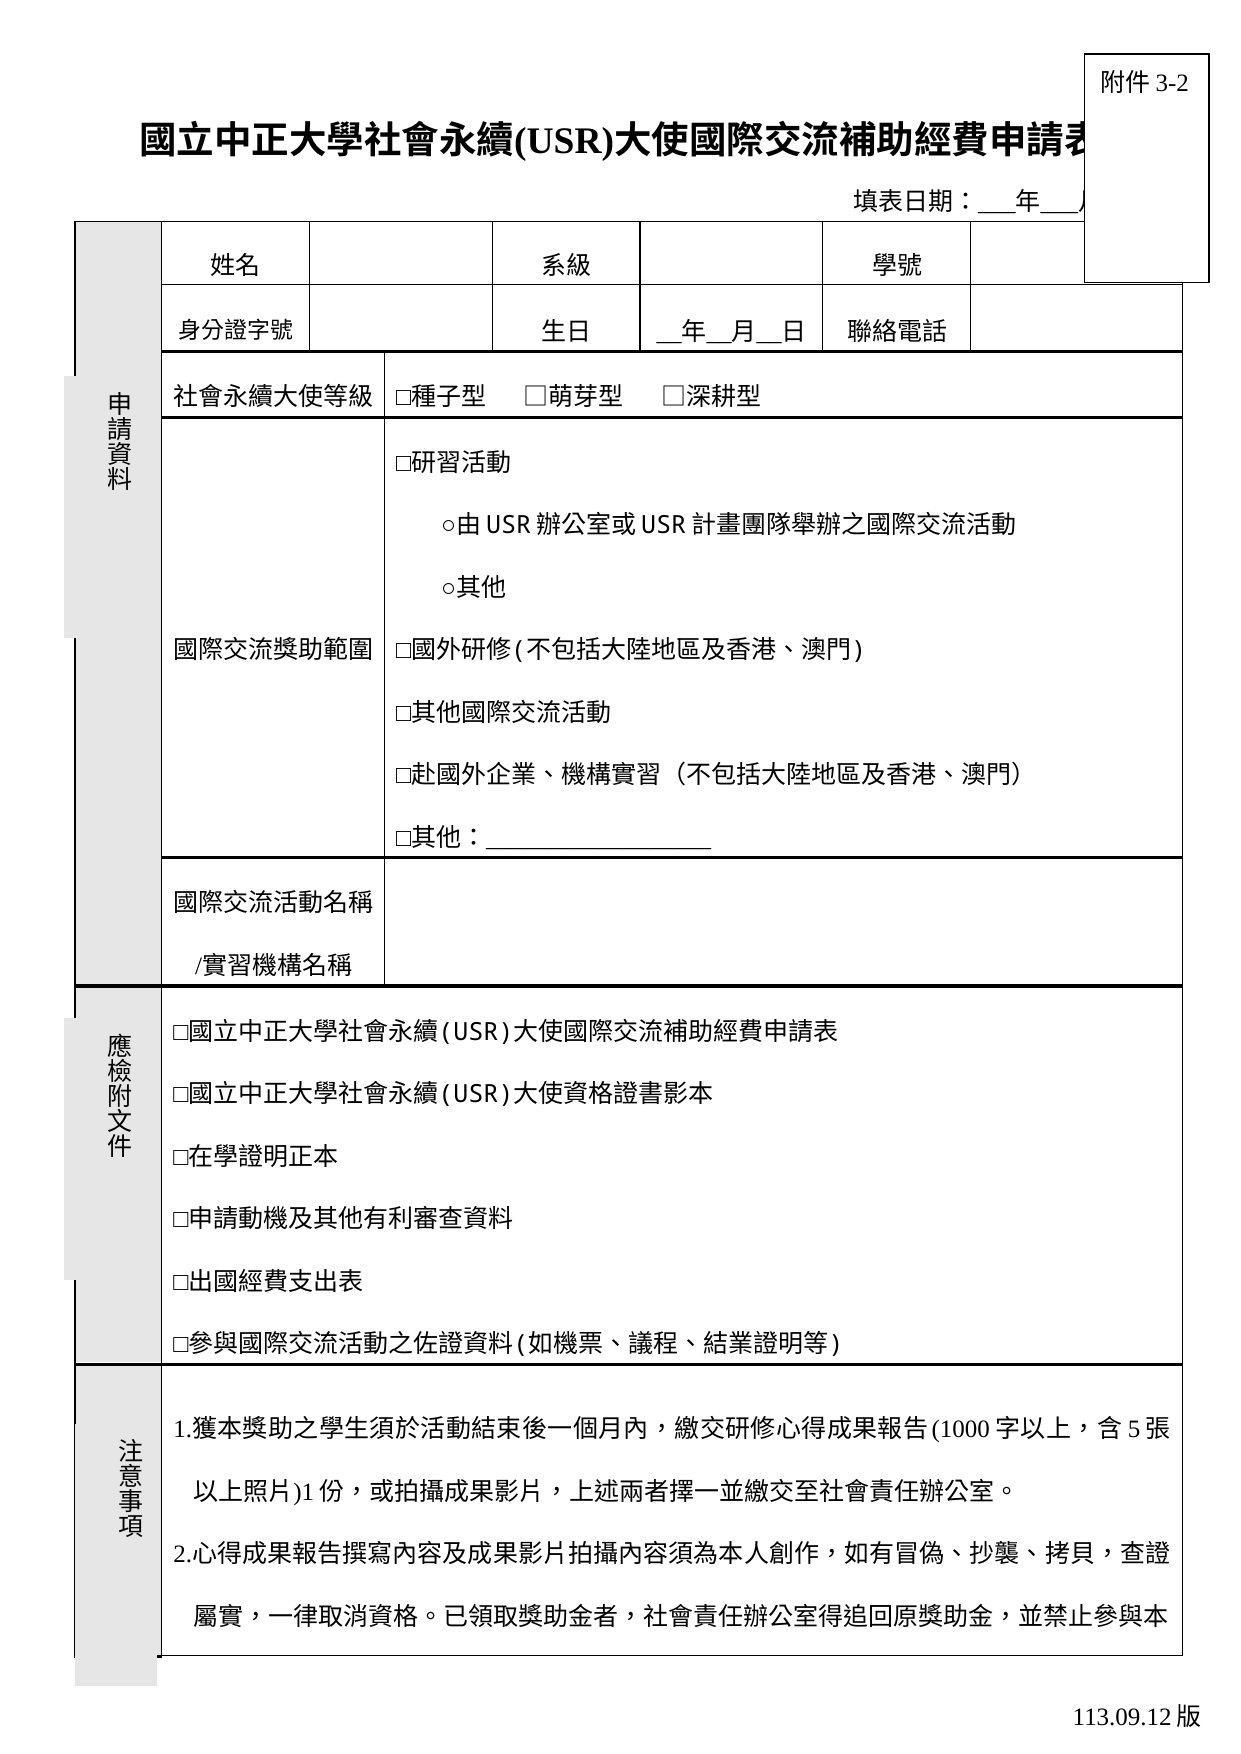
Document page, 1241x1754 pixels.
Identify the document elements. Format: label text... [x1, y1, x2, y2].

table_cell [310, 285, 492, 350]
table_cell 聯絡電話 [823, 285, 970, 350]
text 國立中正大學社會永續(USR)大使國際交流補助經費申請表 [75, 96, 1084, 158]
text 國立中正大學社會永續(USR)大使國際交流補助經費申請表 [1085, 55, 1208, 282]
table_header [971, 222, 1084, 284]
table_cell 身分證字號 [162, 285, 309, 350]
table_header [641, 222, 822, 284]
table_header 姓名 [162, 222, 309, 284]
table_cell 國際交流活動名稱/實習機構名稱 [162, 859, 384, 984]
table_cell 國際交流獎助範圍 [162, 419, 384, 856]
table_cell □研習活動 ○由USR辦公室或USR計畫團隊舉辦之國際交流活動 ○其他 □國外研修(不包括大陸地區及香港、澳門) □其他國際交流活動 □赴國外企業、機構實習（不包括大陸地區及香港、澳門） □其他：__________________ [385, 419, 1182, 856]
table_cell [971, 285, 1182, 350]
table_cell [385, 859, 1182, 984]
table_cell □國立中正大學社會永續(USR)大使國際交流補助經費申請表 □國立中正大學社會永續(USR)大使資格證書影本 □在學證明正本 □申請動機及其他有利審查資料 □出國經費支出表 □參與國際交流活動之佐證資料(如機票、議程、結業證明等) [162, 988, 1182, 1362]
text 113.09.12版 [1072, 1696, 1208, 1733]
table_cell 生日 [493, 285, 639, 350]
table_header [64, 222, 161, 984]
table_header 學號 [823, 222, 970, 284]
table_cell □種子型 □萌芽型 □深耕型 [385, 353, 1182, 416]
table_cell [64, 988, 161, 1362]
text 填表日期：___年___月___日 [1057, 1689, 1223, 1754]
table_cell 社會永續大使等級 [162, 353, 384, 416]
table_cell [75, 1366, 161, 1686]
text 填表日期：___年___月___日 [75, 158, 1084, 221]
table_header 系級 [493, 222, 639, 284]
table_cell __年__月__日 [641, 285, 822, 350]
table_cell 獲本獎助之學生須於活動結束後一個月內，繳交研修心得成果報告(1000字以上，含5張以上照片)1份，或拍攝成果影片，上述兩者擇一並繳交至社會責任辦公室。 心得成果報告撰寫內容及成果影片拍攝內容須為本人創作，如有冒偽、抄襲、拷貝，查證屬實，一律取消資格。已領取獎助金者，社會責任辦公室得追回原獎助金，並禁止參與本 [162, 1366, 1182, 1655]
table_header [310, 222, 492, 284]
text 附件3-2 [1100, 62, 1193, 98]
